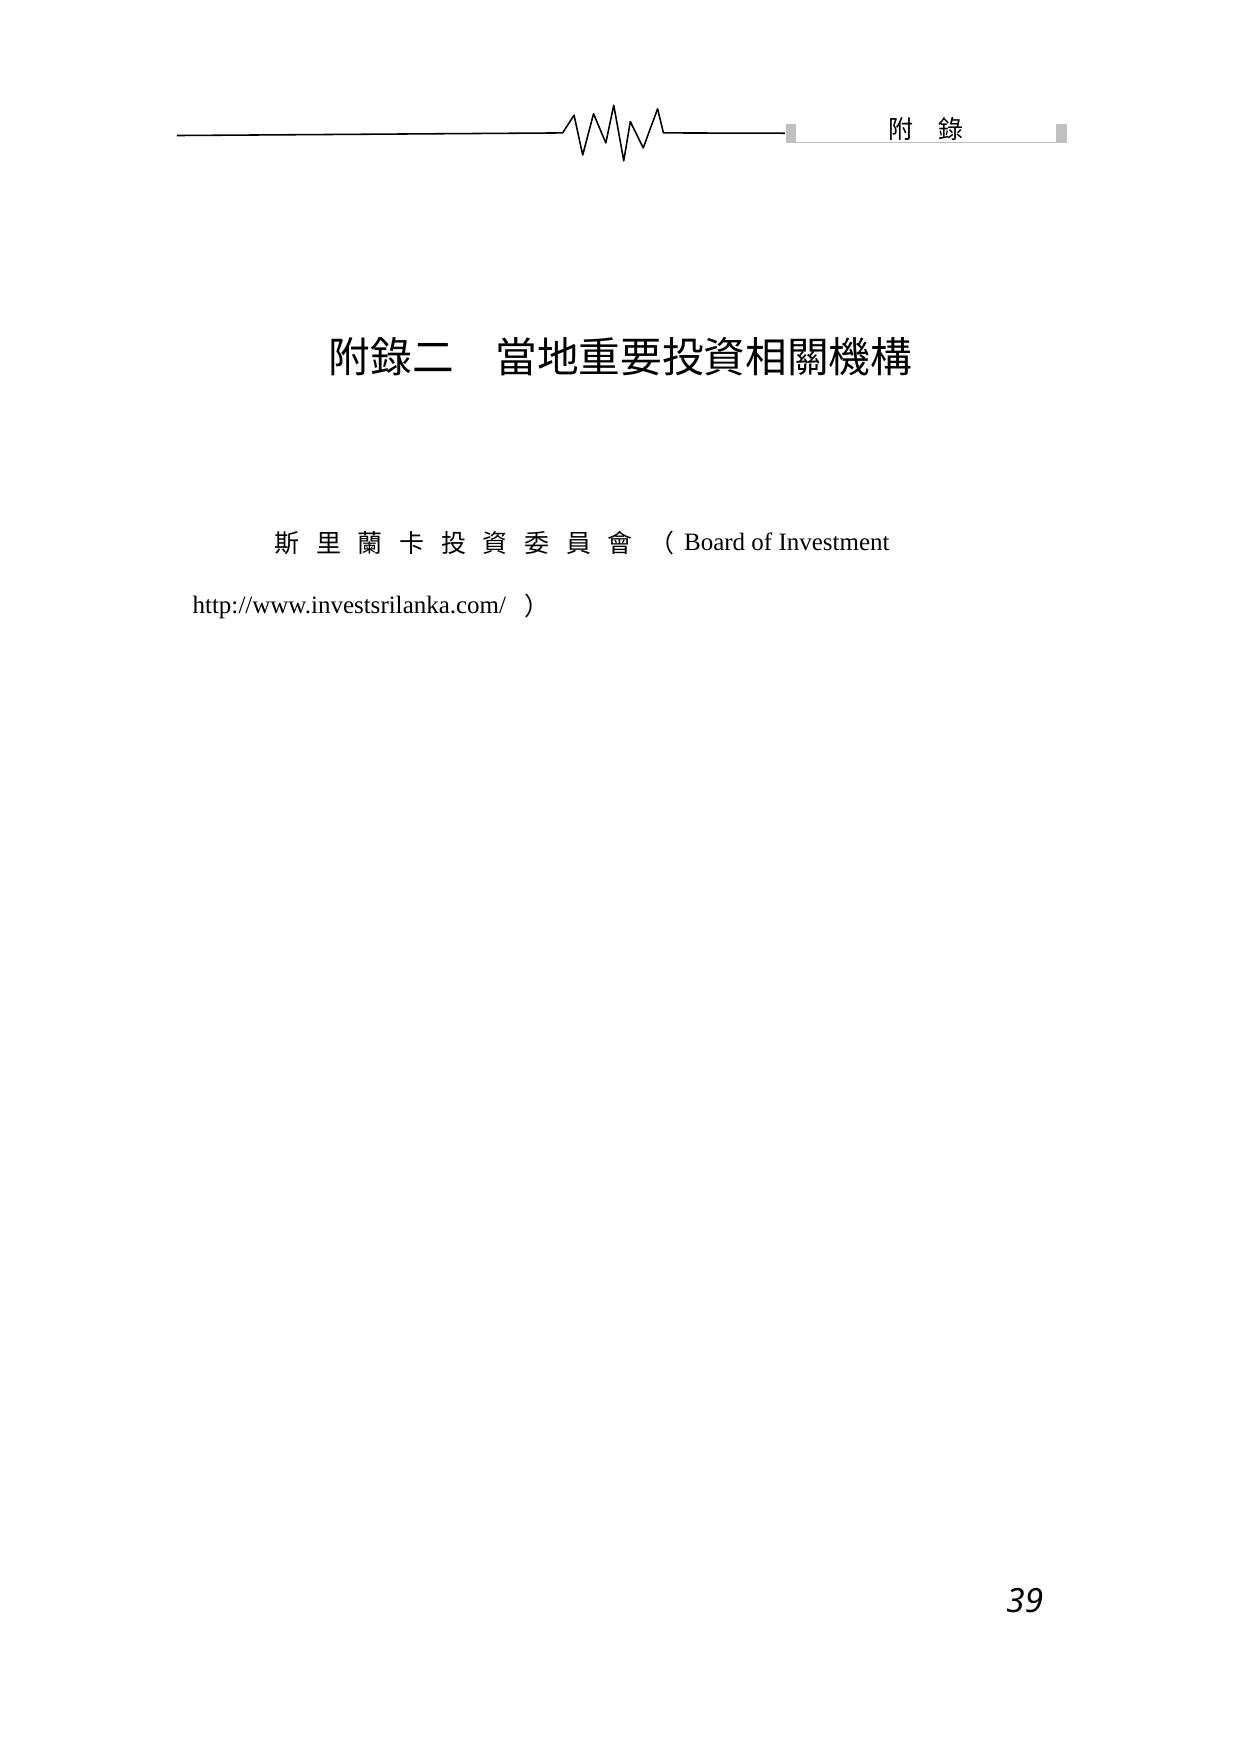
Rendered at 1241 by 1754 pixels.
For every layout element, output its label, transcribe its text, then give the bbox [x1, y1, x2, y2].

text 附錄二 當地重要投資相關機構 [183, 313, 1058, 375]
text 斯里蘭卡投資委員會（Board of Investment http://www.investsrilanka.com/） [183, 500, 1058, 625]
